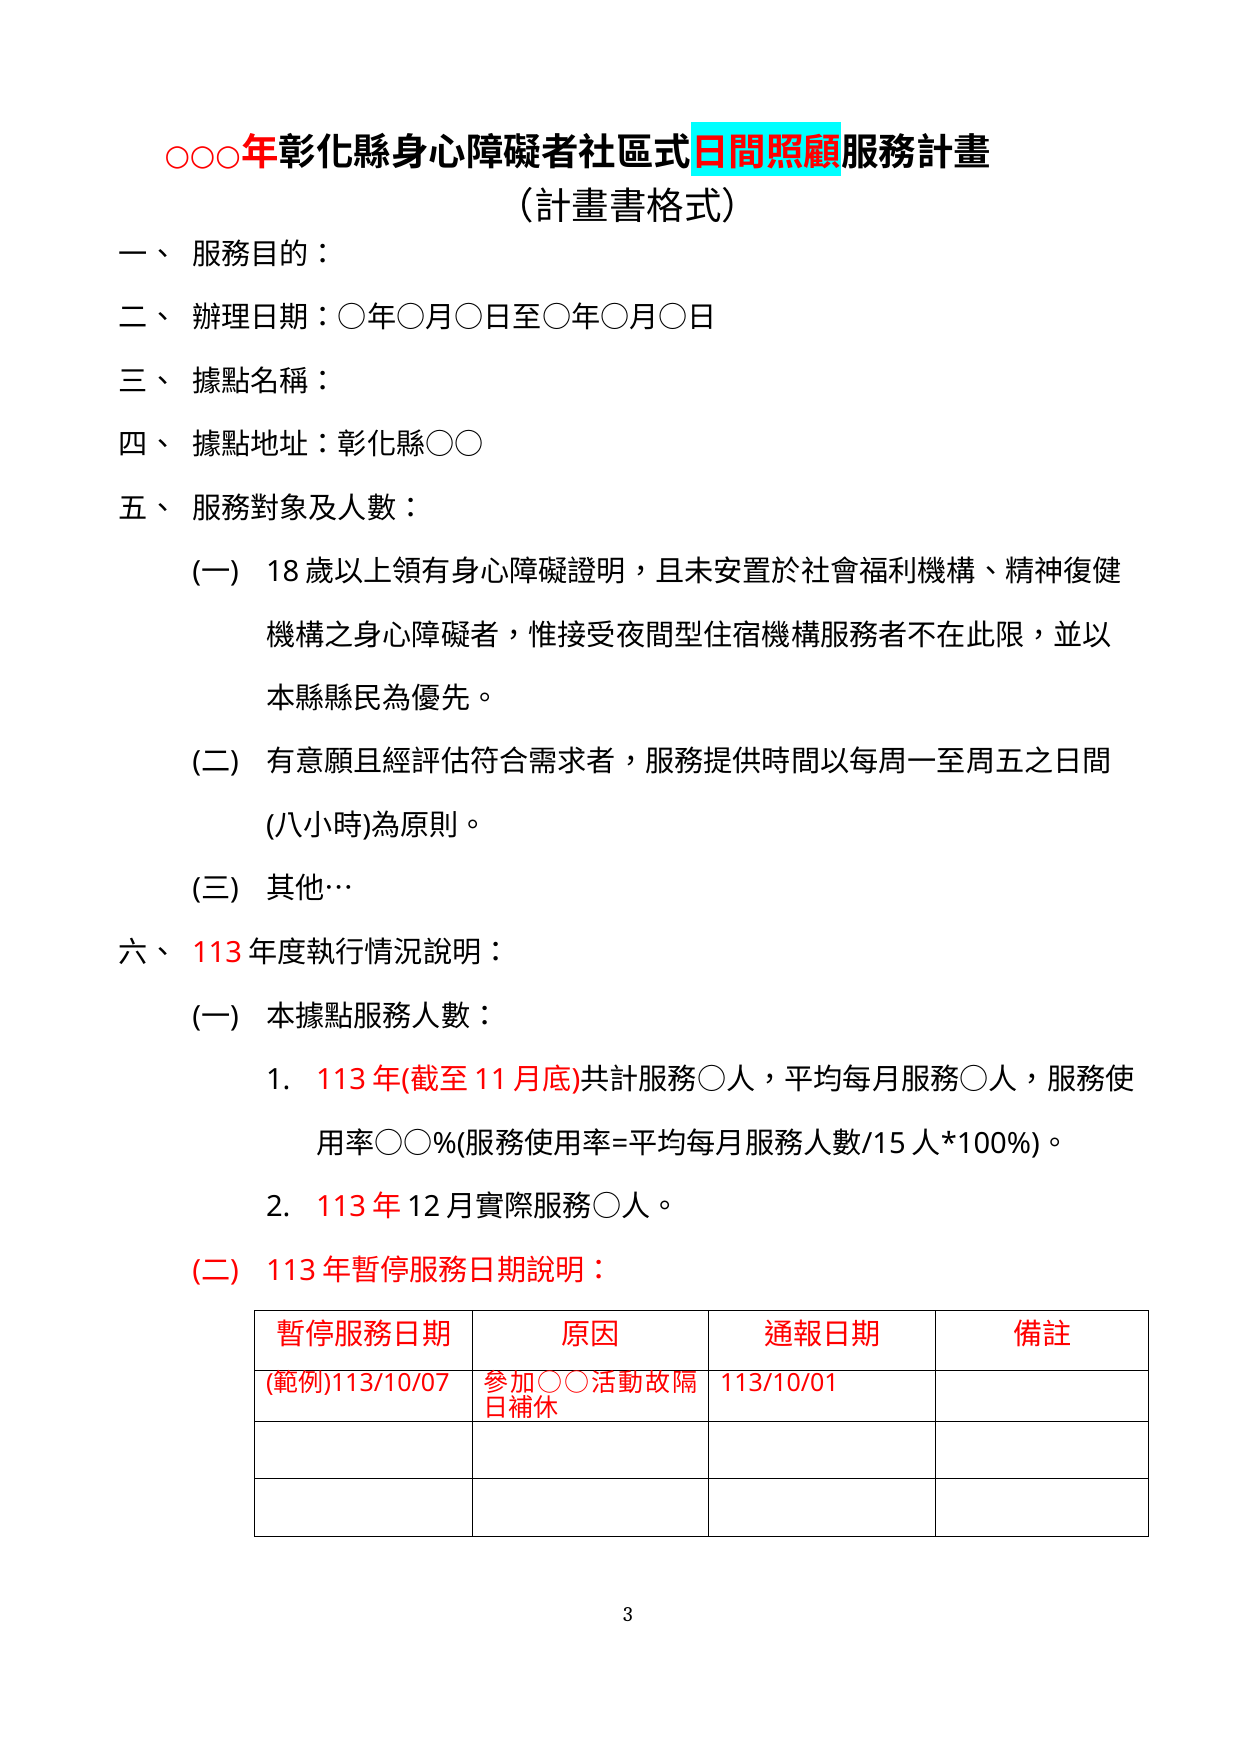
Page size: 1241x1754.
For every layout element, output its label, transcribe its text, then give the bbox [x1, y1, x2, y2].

list 服務對象及人數： [119, 484, 1137, 526]
table_cell (範例)113/10/07 [255, 1371, 472, 1421]
table_cell 113/10/01 [709, 1371, 935, 1421]
list 據點名稱： [119, 357, 1137, 399]
table_header 備註 [936, 1311, 1148, 1370]
table_cell 參加○○活動故隔日補休 [473, 1371, 708, 1421]
table_header 原因 [473, 1311, 708, 1370]
table_cell [255, 1479, 472, 1536]
list 有意願且經評估符合需求者，服務提供時間以每周一至周五之日間(八小時)為原則。 [192, 738, 1137, 844]
list 113年(截至11月底)共計服務○人，平均每月服務○人，服務使用率○○%(服務使用率=平均每月服務人數/15人*100%)。 [266, 1056, 1137, 1162]
table_cell [709, 1479, 935, 1536]
list 據點地址：彰化縣○○ [119, 421, 1137, 463]
table_cell [936, 1479, 1148, 1536]
table_cell [709, 1422, 935, 1478]
table_cell [255, 1422, 472, 1478]
text ○○○年彰化縣身心障礙者社區式日間照顧服務計畫 [118, 124, 1037, 176]
list 本據點服務人數： [192, 992, 1137, 1034]
list 辦理日期：○年○月○日至○年○月○日 [119, 294, 1137, 336]
list 113年12月實際服務○人。 [266, 1183, 1137, 1225]
table_cell [936, 1422, 1148, 1478]
list 18歲以上領有身心障礙證明，且未安置於社會福利機構、精神復健機構之身心障礙者，惟接受夜間型住宿機構服務者不在此限，並以本縣縣民為優先。 [192, 548, 1137, 717]
table_header 通報日期 [709, 1311, 935, 1370]
table_cell [473, 1479, 708, 1536]
table_cell [936, 1371, 1148, 1421]
list 113年暫停服務日期說明： [192, 1246, 1137, 1289]
table_header 暫停服務日期 [255, 1311, 472, 1370]
text （計畫書格式） [118, 176, 1137, 230]
list 113年度執行情況說明： [119, 929, 1137, 971]
list 其他… [192, 865, 1137, 907]
table_cell [473, 1422, 708, 1478]
list 服務目的： [119, 230, 1137, 273]
